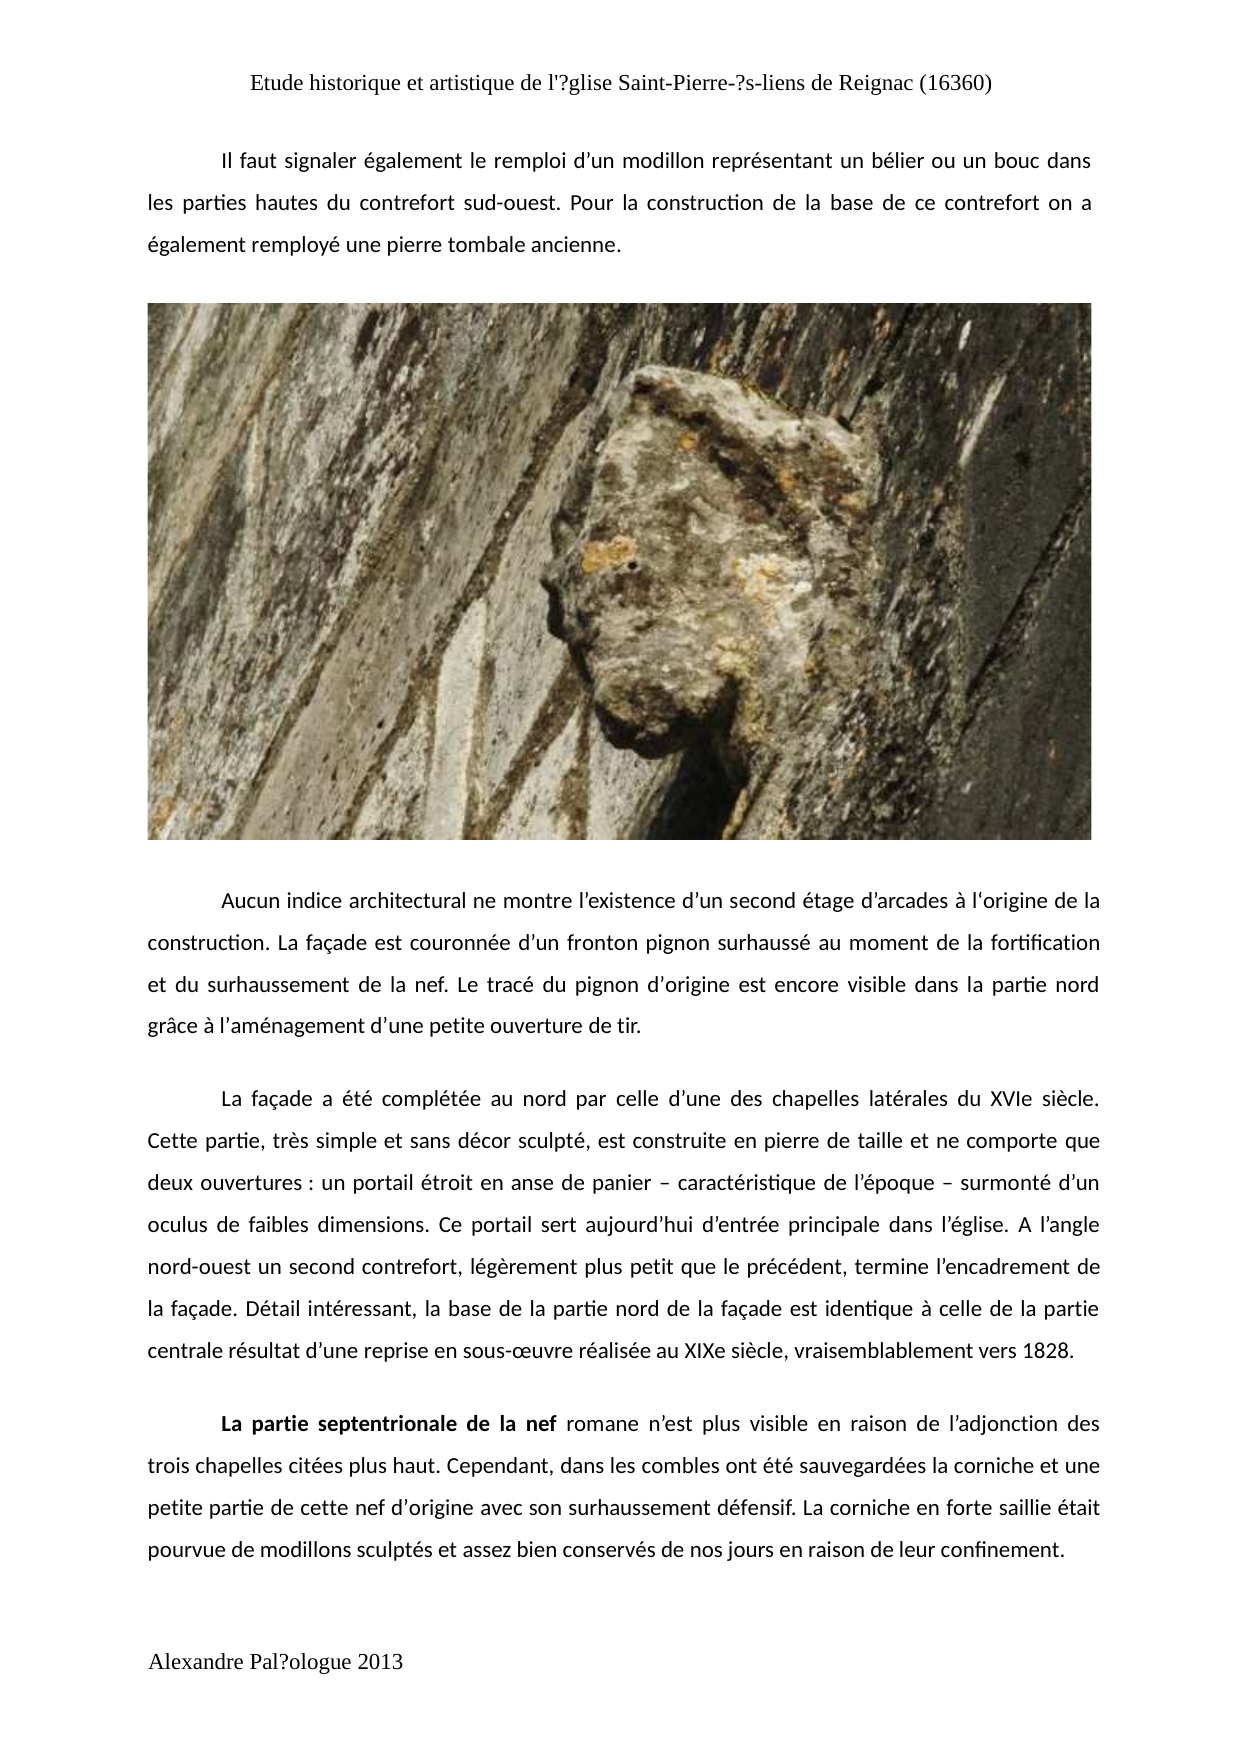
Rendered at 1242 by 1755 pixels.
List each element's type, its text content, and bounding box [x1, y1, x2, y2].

text La partie septentrionale de la nef romane n’est plus visible en raison de l’adjonction des trois chapelles citées plus haut. Cependant, dans les combles ont été sauvegardées la corniche et une petite partie de cette nef d’origine avec son surhaussement défensif. La corniche en forte saillie était pourvue de modillons sculptés et assez bien conservés de nos jours en raison de leur confinement. [147, 1409, 1100, 1563]
text les parties hautes du contrefort sud-ouest. Pour la construction de la base de ce contrefort on a [147, 188, 1106, 216]
text également remployé une pierre tombale ancienne. [147, 230, 1106, 258]
text Il faut signaler également le remploi d’un modillon représentant un bélier ou un bouc dans [221, 146, 1106, 174]
picture [147, 303, 1092, 840]
text La façade a été complétée au nord par celle d’une des chapelles latérales du XVIe siècle. Cette partie, très simple et sans décor sculpté, est construite en pierre de taille et ne comporte que deux ouvertures : un portail étroit en anse de panier – caractéristique de l’époque – surmonté d’un oculus de faibles dimensions. Ce portail sert aujourd’hui d’entrée principale dans l’église. A l’angle nord-ouest un second contrefort, légèrement plus petit que le précédent, termine l’encadrement de la façade. Détail intéressant, la base de la partie nord de la façade est identique à celle de la partie centrale résultat d’une reprise en sous-œuvre réalisée au XIXe siècle, vraisemblablement vers 1828. [147, 1084, 1101, 1364]
text Aucun indice architectural ne montre l’existence d’un second étage d’arcades à l‘origine de la construction. La façade est couronnée d’un fronton pignon surhaussé au moment de la fortification et du surhaussement de la nef. Le tracé du pignon d’origine est encore visible dans la partie nord grâce à l’aménagement d’une petite ouverture de tir. [147, 886, 1100, 1039]
